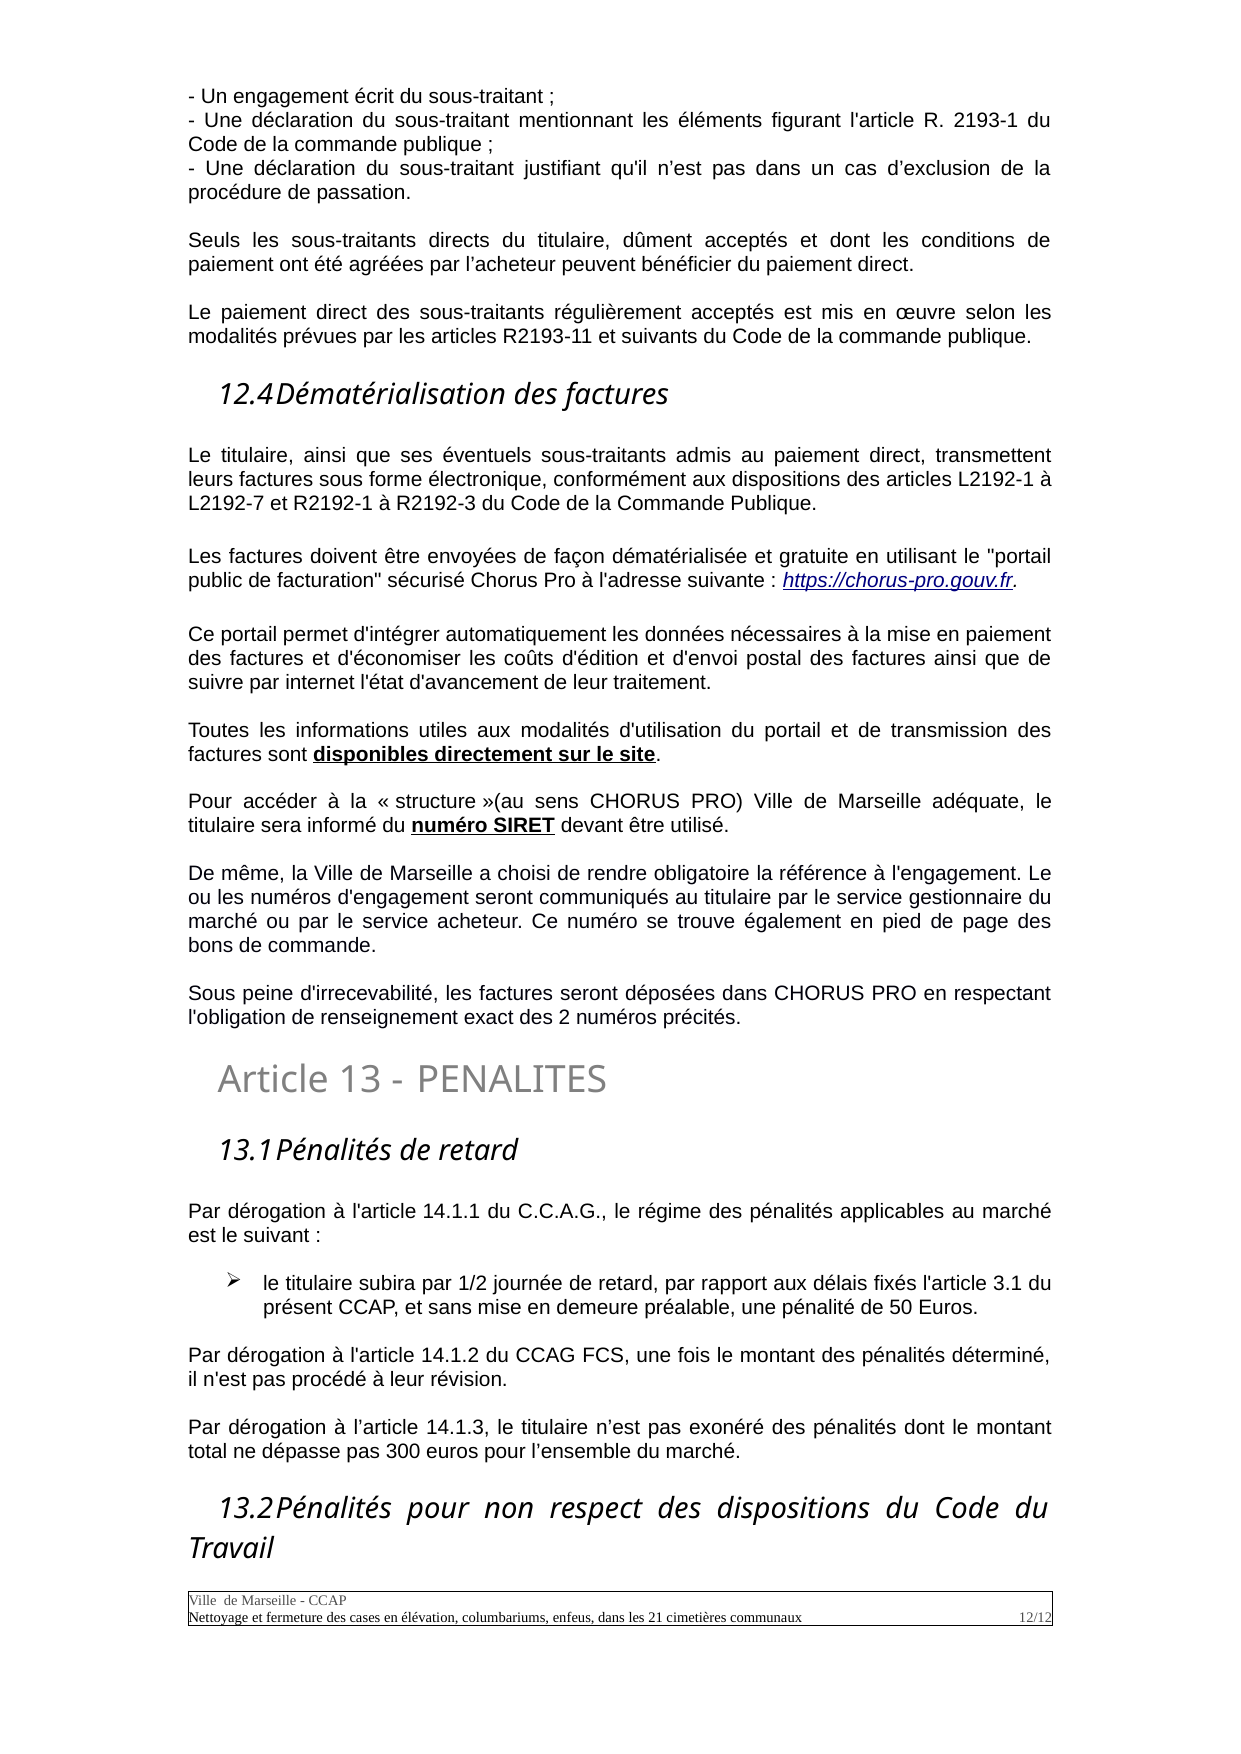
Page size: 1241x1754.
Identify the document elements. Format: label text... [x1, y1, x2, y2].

text - Une déclaration du sous-traitant justifiant qu'il n’est pas dans un cas d’exclusion de la procédure de passation. [188, 156, 1052, 204]
text Par dérogation à l'article 14.1.1 du C.C.A.G., le régime des pénalités applicables au marché est le suivant : [188, 1199, 1052, 1247]
text Par dérogation à l'article 14.1.2 du CCAG FCS, une fois le montant des pénalités déterminé, il n'est pas procédé à leur révision. [188, 1343, 1052, 1391]
text Les factures doivent être envoyées de façon dématérialisée et gratuite en utilisant le "portail public de facturation" sécurisé Chorus Pro à l'adresse suivante : https://chorus-pro.gouv.fr. [188, 544, 1052, 592]
text Ce portail permet d'intégrer automatiquement les données nécessaires à la mise en paiement des factures et d'économiser les coûts d'édition et d'envoi postal des factures ainsi que de suivre par internet l'état d'avancement de leur traitement. [188, 622, 1052, 693]
text De même, la Ville de Marseille a choisi de rendre obligatoire la référence à l'engagement. Le ou les numéros d'engagement seront communiqués au titulaire par le service gestionnaire du marché ou par le service acheteur. Ce numéro se trouve également en pied de page des bons de commande. [188, 861, 1052, 957]
text Pour accéder à la « structure »(au sens CHORUS PRO) Ville de Marseille adéquate, le titulaire sera informé du numéro SIRET devant être utilisé. [188, 789, 1052, 837]
text Le paiement direct des sous-traitants régulièrement acceptés est mis en œuvre selon les modalités prévues par les articles R2193-11 et suivants du Code de la commande publique. [188, 300, 1052, 348]
subtitle Pénalités pour non respect des dispositions du Code du Travail [188, 1487, 1052, 1567]
subtitle Pénalités de retard [188, 1129, 1052, 1168]
subtitle Dématérialisation des factures [188, 373, 1052, 413]
text Par dérogation à l’article 14.1.3, le titulaire n’est pas exonéré des pénalités dont le montant total ne dépasse pas 300 euros pour l’ensemble du marché. [188, 1414, 1052, 1462]
subtitle PENALITES [188, 1053, 1052, 1104]
text - Un engagement écrit du sous-traitant ; [188, 84, 1052, 108]
text Le titulaire, ainsi que ses éventuels sous-traitants admis au paiement direct, transmettent leurs factures sous forme électronique, conformément aux dispositions des articles L2192-1 à L2192-7 et R2192-1 à R2192-3 du Code de la Commande Publique. [188, 443, 1052, 515]
text Sous peine d'irrecevabilité, les factures seront déposées dans CHORUS PRO en respectant l'obligation de renseignement exact des 2 numéros précités. [188, 981, 1052, 1029]
text Toutes les informations utiles aux modalités d'utilisation du portail et de transmission des factures sont disponibles directement sur le site. [188, 717, 1052, 765]
list le titulaire subira par 1/2 journée de retard, par rapport aux délais fixés l'article 3.1 du présent CCAP, et sans mise en demeure préalable, une pénalité de 50 Euros. [225, 1271, 1052, 1319]
text Seuls les sous-traitants directs du titulaire, dûment acceptés et dont les conditions de paiement ont été agréées par l’acheteur peuvent bénéficier du paiement direct. [188, 228, 1052, 276]
text - Une déclaration du sous-traitant mentionnant les éléments figurant l'article R. 2193-1 du Code de la commande publique ; [188, 108, 1052, 156]
